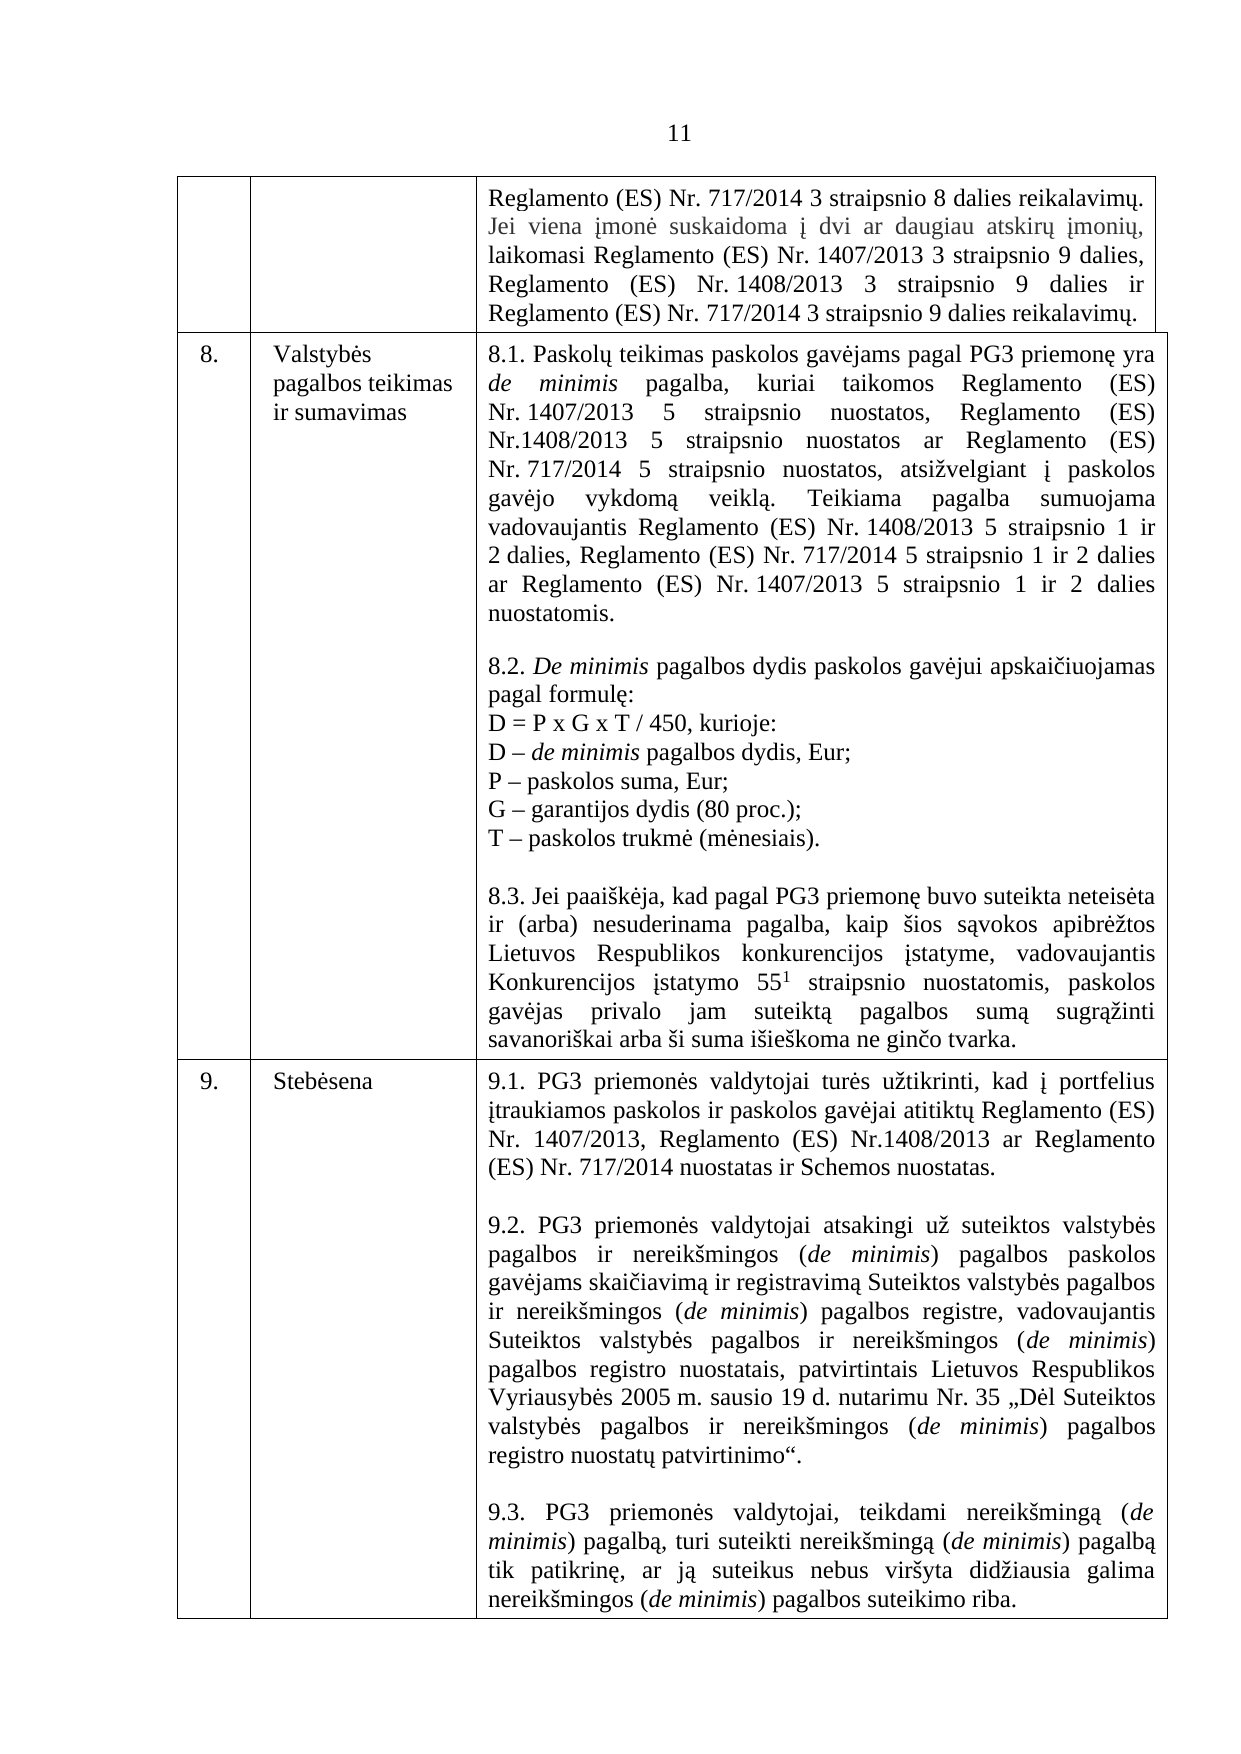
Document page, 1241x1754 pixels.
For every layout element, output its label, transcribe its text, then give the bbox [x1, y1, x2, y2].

table_cell 9.1. PG3 priemonės valdytojai turės užtikrinti, kad į portfelius įtraukiamos paskolos ir paskolos gavėjai atitiktų Reglamento (ES) Nr. 1407/2013, Reglamento (ES) Nr.1408/2013 ar Reglamento (ES) Nr. 717/2014 nuostatas ir Schemos nuostatas. 9.2. PG3 priemonės valdytojai atsakingi už suteiktos valstybės pagalbos ir nereikšmingos (de minimis) pagalbos paskolos gavėjams skaičiavimą ir registravimą Suteiktos valstybės pagalbos ir nereikšmingos (de minimis) pagalbos registre, vadovaujantis Suteiktos valstybės pagalbos ir nereikšmingos (de minimis) pagalbos registro nuostatais, patvirtintais Lietuvos Respublikos Vyriausybės 2005 m. sausio 19 d. nutarimu Nr. 35 „Dėl Suteiktos valstybės pagalbos ir nereikšmingos (de minimis) pagalbos registro nuostatų patvirtinimo“. 9.3. PG3 priemonės valdytojai, teikdami nereikšmingą (de minimis) pagalbą, turi suteikti nereikšmingą (de minimis) pagalbą tik patikrinę, ar ją suteikus nebus viršyta didžiausia galima nereikšmingos (de minimis) pagalbos suteikimo riba. [477, 1060, 1167, 1618]
table_cell [178, 177, 250, 332]
table_cell 8.1. Paskolų teikimas paskolos gavėjams pagal PG3 priemonę yra de minimis pagalba, kuriai taikomos Reglamento (ES) Nr. 1407/2013 5 straipsnio nuostatos, Reglamento (ES) Nr.1408/2013 5 straipsnio nuostatos ar Reglamento (ES) Nr. 717/2014 5 straipsnio nuostatos, atsižvelgiant į paskolos gavėjo vykdomą veiklą. Teikiama pagalba sumuojama vadovaujantis Reglamento (ES) Nr. 1408/2013 5 straipsnio 1 ir 2 dalies, Reglamento (ES) Nr. 717/2014 5 straipsnio 1 ir 2 dalies ar Reglamento (ES) Nr. 1407/2013 5 straipsnio 1 ir 2 dalies nuostatomis. 8.2. De minimis pagalbos dydis paskolos gavėjui apskaičiuojamas pagal formulę: D = P x G x T / 450, kurioje: D – de minimis pagalbos dydis, Eur; P – paskolos suma, Eur; G – garantijos dydis (80 proc.); T – paskolos trukmė (mėnesiais). 8.3. Jei paaiškėja, kad pagal PG3 priemonę buvo suteikta neteisėta ir (arba) nesuderinama pagalba, kaip šios sąvokos apibrėžtos Lietuvos Respublikos konkurencijos įstatyme, vadovaujantis Konkurencijos įstatymo 551 straipsnio nuostatomis, paskolos gavėjas privalo jam suteiktą pagalbos sumą sugrąžinti savanoriškai arba ši suma išieškoma ne ginčo tvarka. [477, 333, 1167, 1059]
table_cell 9. [178, 1060, 250, 1618]
table_cell [251, 177, 476, 332]
table_cell [1156, 176, 1167, 332]
table_cell Stebėsena [251, 1060, 476, 1618]
table_cell Reglamento (ES) Nr. 717/2014 3 straipsnio 8 dalies reikalavimų. Jei viena įmonė suskaidoma į dvi ar daugiau atskirų įmonių, laikomasi Reglamento (ES) Nr. 1407/2013 3 straipsnio 9 dalies, Reglamento (ES) Nr. 1408/2013 3 straipsnio 9 dalies ir Reglamento (ES) Nr. 717/2014 3 straipsnio 9 dalies reikalavimų. [477, 177, 1155, 332]
table_cell 8. [178, 333, 250, 1059]
table_cell Valstybės pagalbos teikimas ir sumavimas [251, 333, 476, 1059]
